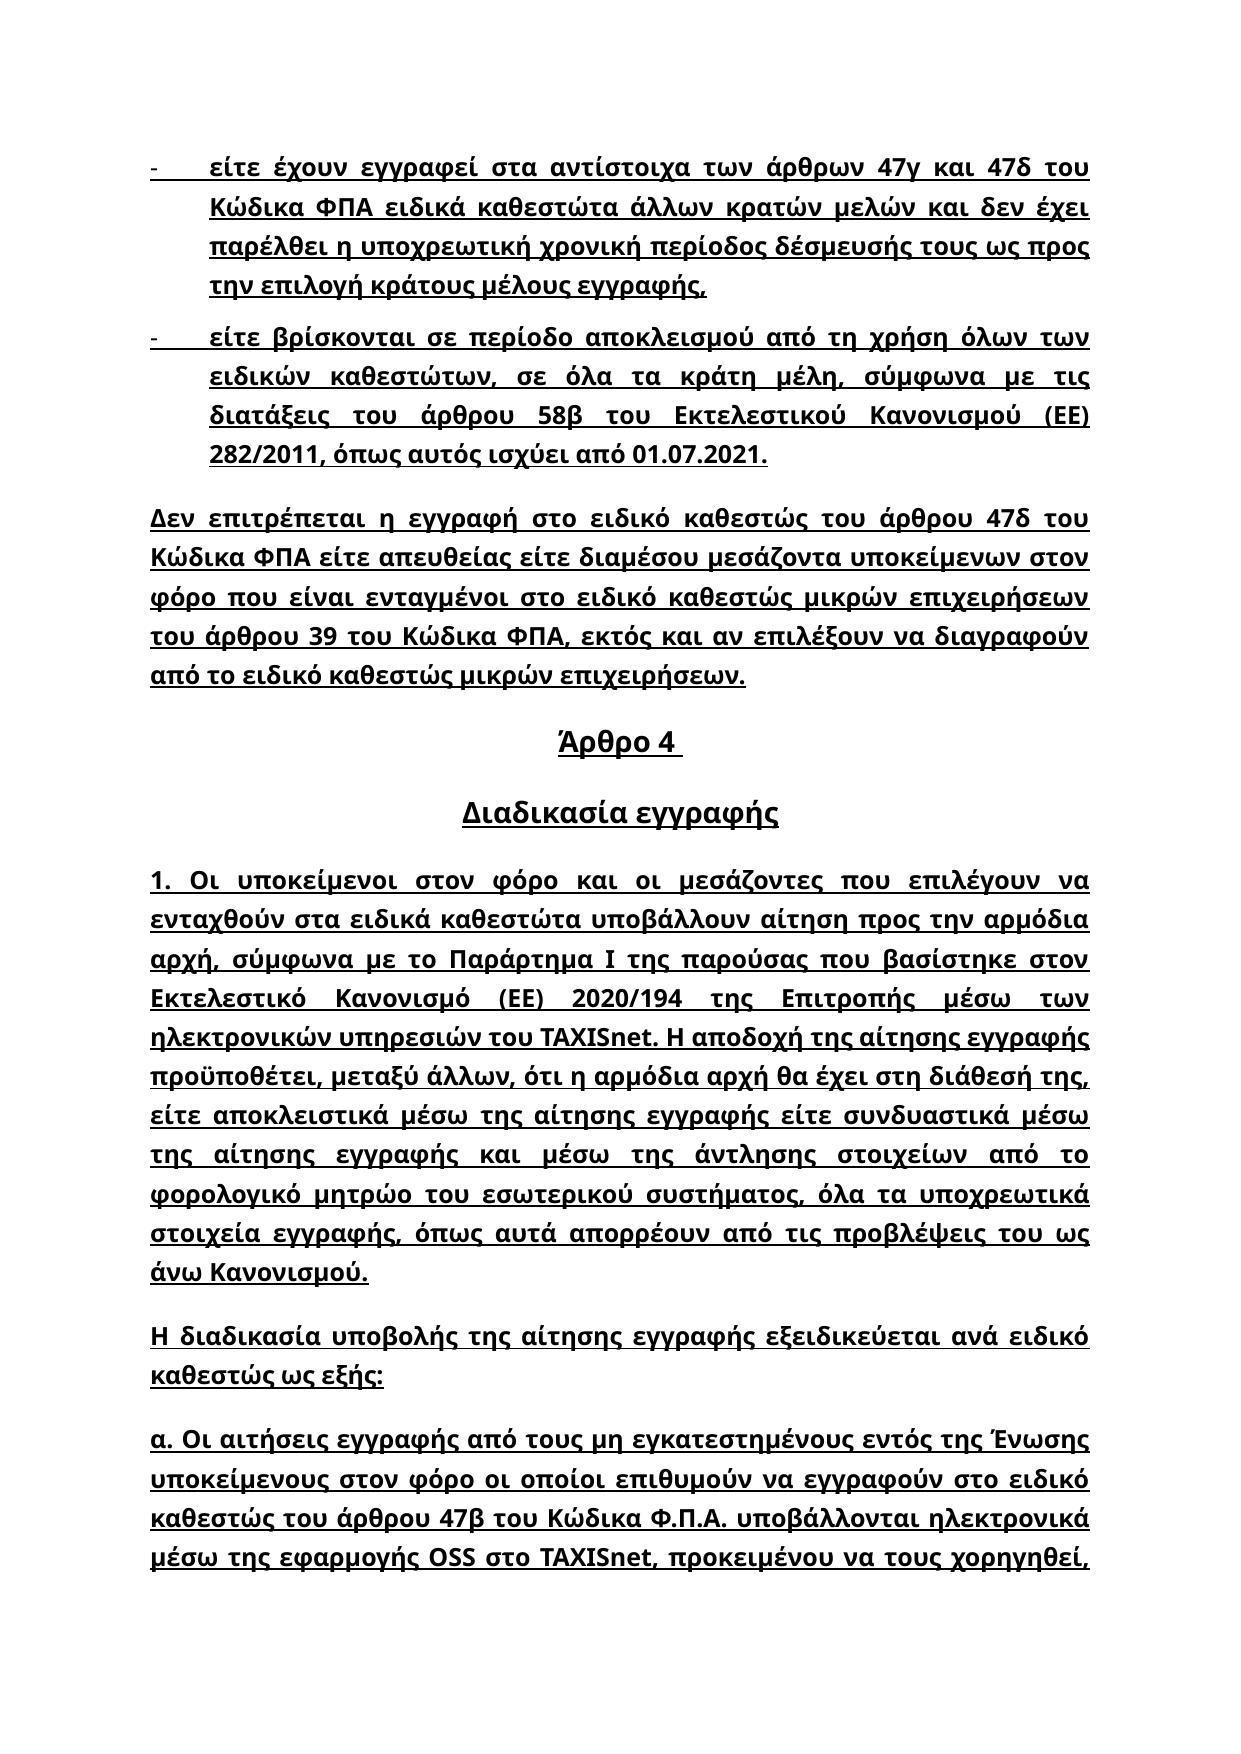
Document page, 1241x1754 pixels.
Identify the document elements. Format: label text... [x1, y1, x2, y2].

text της αίτησης εγγραφής και μέσω της άντλησης στοιχείων από το [150, 1129, 1090, 1166]
text Κώδικα ΦΠΑ είτε απευθείας είτε διαμέσου μεσάζοντα υποκείμενων στον [150, 532, 1090, 569]
list ειδικών καθεστώτων, σε όλα τα κράτη μέλη, σύμφωνα με τις διατάξεις του άρθρου 58β του Εκτελεστικού Κανονισμού (ΕΕ) 282/2011, όπως αυτός ισχύει από 01.07.2021. [150, 350, 1090, 471]
text αρχή, σύμφωνα με το Παράρτημα Ι της παρούσας που βασίστηκε στον [150, 933, 1090, 970]
text στοιχεία εγγραφής, όπως αυτά απορρέουν από τις προβλέψεις του ως [150, 1207, 1090, 1244]
list - είτε έχουν εγγραφεί στα αντίστοιχα των άρθρων 47γ και 47δ του [150, 150, 1090, 179]
list Κώδικα ΦΠΑ ειδικά καθεστώτα άλλων κρατών μελών και δεν έχει παρέλθει η υποχρεωτική χρονική περίοδος δέσμευσής τους ως προς την επιλογή κράτους μέλους εγγραφής, [150, 181, 1090, 302]
list - είτε βρίσκονται σε περίοδο αποκλεισμού από τη χρήση όλων των [150, 319, 1090, 348]
text καθεστώς ως εξής: [150, 1349, 1090, 1392]
text του άρθρου 39 του Κώδικα ΦΠΑ, εκτός και αν επιλέξουν να διαγραφούν από το ειδικό καθεστώς μικρών επιχειρήσεων. [150, 610, 1090, 692]
subtitle Άρθρο 4 [150, 722, 1090, 761]
text Η διαδικασία υποβολής της αίτησης εγγραφής εξειδικεύεται ανά ειδικό [150, 1319, 1090, 1348]
text άνω Κανονισμού. [150, 1246, 1090, 1289]
text προϋποθέτει, μεταξύ άλλων, ότι η αρμόδια αρχή θα έχει στη διάθεσή της, [150, 1050, 1090, 1088]
subtitle Διαδικασία εγγραφής [150, 792, 1090, 832]
text Δεν επιτρέπεται η εγγραφή στο ειδικό καθεστώς του άρθρου 47δ του [150, 501, 1090, 530]
text ενταχθούν στα ειδικά καθεστώτα υποβάλλουν αίτηση προς την αρμόδια [150, 894, 1090, 931]
text ηλεκτρονικών υπηρεσιών του TAXISnet. Η αποδοχή της αίτησης εγγραφής [150, 1011, 1090, 1048]
text α. Οι αιτήσεις εγγραφής από τους μη εγκατεστημένους εντός της Ένωσης [150, 1422, 1090, 1451]
text είτε αποκλειστικά μέσω της αίτησης εγγραφής είτε συνδυαστικά μέσω [150, 1089, 1090, 1127]
text φορολογικό μητρώο του εσωτερικού συστήματος, όλα τα υποχρεωτικά [150, 1168, 1090, 1205]
text φόρο που είναι ενταγμένοι στο ειδικό καθεστώς μικρών επιχειρήσεων [150, 571, 1090, 608]
text υποκείμενους στον φόρο οι οποίοι επιθυμούν να εγγραφούν στο ειδικό [150, 1453, 1090, 1490]
text 1. Οι υποκείμενοι στον φόρο και οι μεσάζοντες που επιλέγουν να [150, 863, 1090, 892]
text μέσω της εφαρμογής OSS στο TAXISnet, προκειμένου να τους χορηγηθεί, [150, 1531, 1090, 1568]
text Εκτελεστικό Κανονισμό (ΕΕ) 2020/194 της Επιτροπής μέσω των [150, 972, 1090, 1009]
text καθεστώς του άρθρου 47β του Κώδικα Φ.Π.Α. υποβάλλονται ηλεκτρονικά [150, 1492, 1090, 1529]
